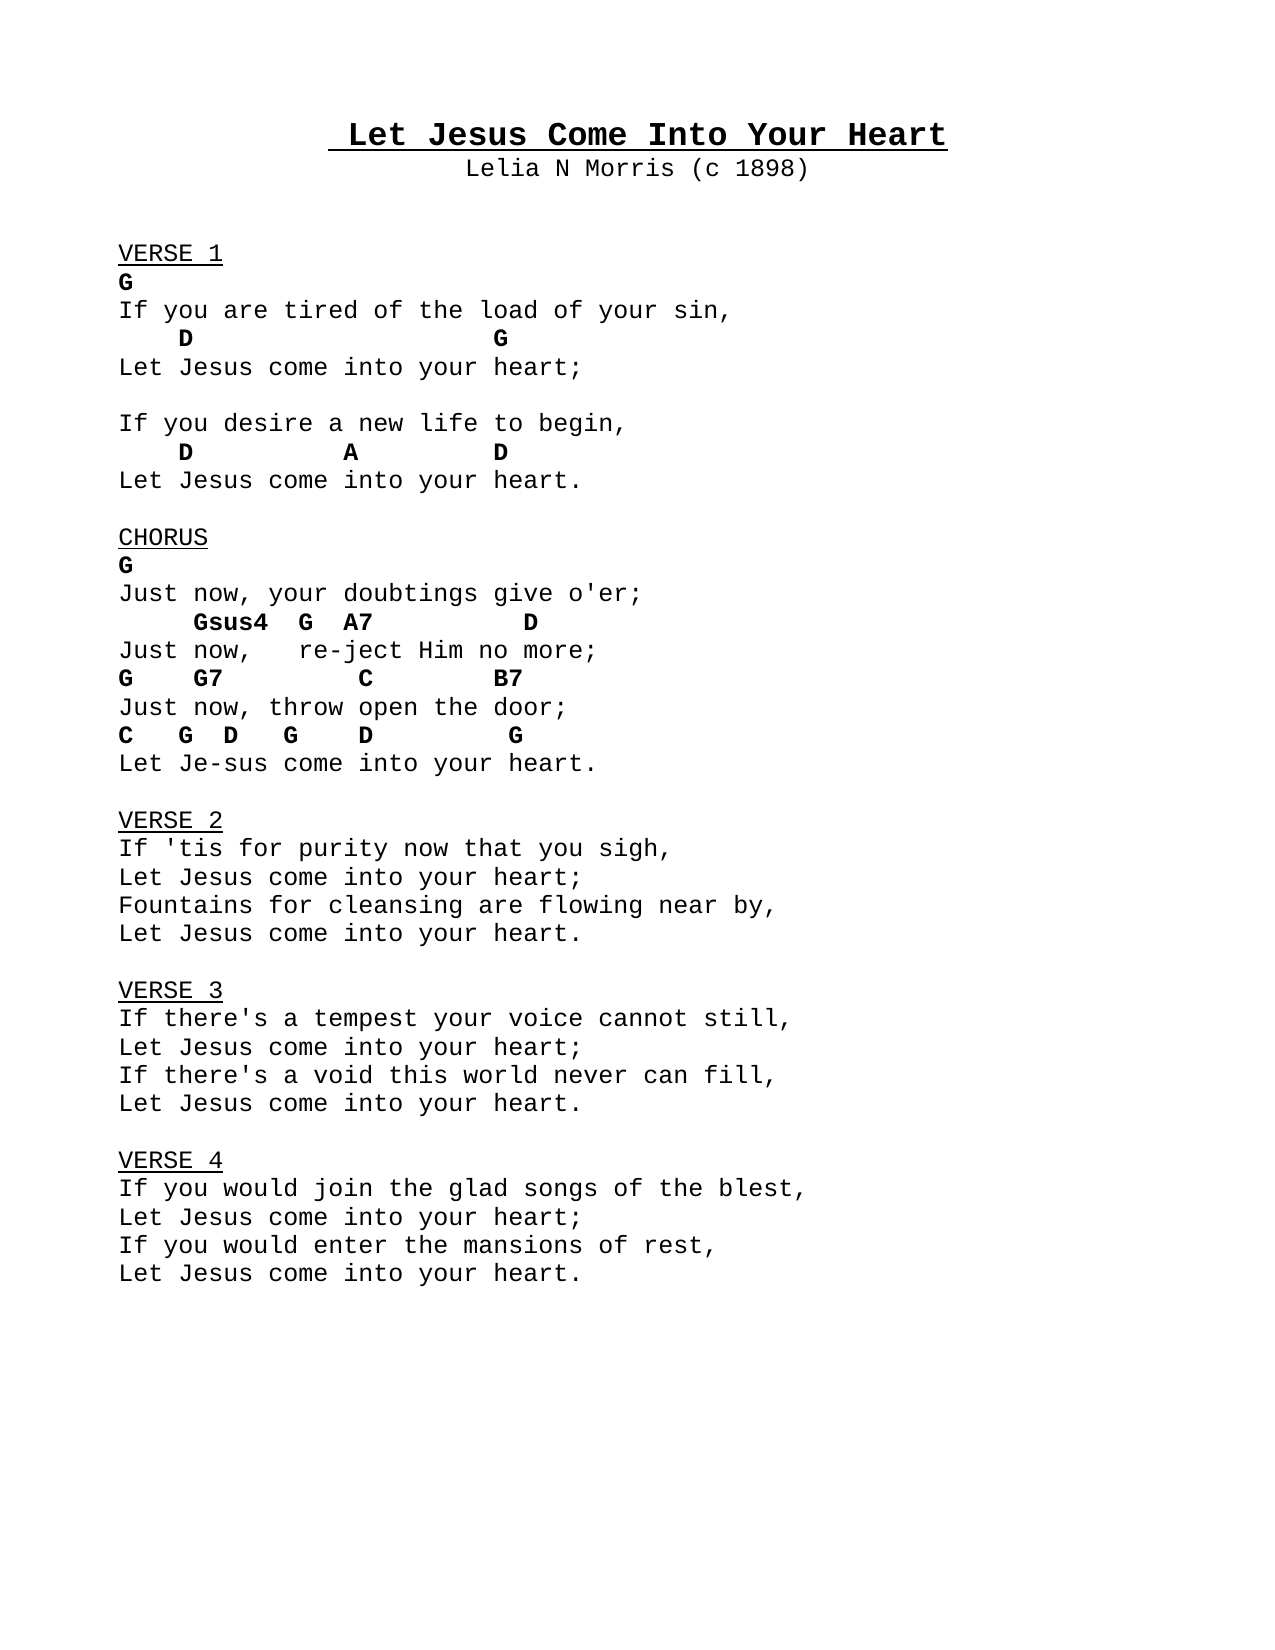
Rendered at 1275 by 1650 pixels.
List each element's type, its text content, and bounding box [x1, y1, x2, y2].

text If 'tis for purity now that you sigh, [118, 836, 1157, 864]
text C G D G D G [118, 723, 1157, 751]
text Let Jesus come into your heart. [118, 921, 1157, 949]
text Let Jesus come into your heart. [118, 468, 1157, 496]
text VERSE 3 [118, 978, 1157, 1006]
text Just now, re-ject Him no more; [118, 638, 1157, 666]
text If there's a void this world never can fill, [118, 1063, 1157, 1091]
text Let Jesus come into your heart; [118, 1034, 1157, 1063]
text If there's a tempest your voice cannot still, [118, 1006, 1157, 1034]
text Let Jesus come into your heart; [118, 864, 1157, 893]
text If you desire a new life to begin, [118, 411, 1157, 439]
text D G [118, 326, 1157, 354]
text VERSE 4 [118, 1148, 1157, 1176]
text CHORUS [118, 524, 1157, 553]
text Gsus4 G A7 D [118, 609, 1157, 638]
text G [118, 269, 1157, 298]
text Just now, your doubtings give o'er; [118, 581, 1157, 609]
text Let Jesus come into your heart. [118, 1261, 1157, 1289]
text If you would join the glad songs of the blest, [118, 1176, 1157, 1204]
text G G7 C B7 [118, 666, 1157, 694]
text Let Je-sus come into your heart. [118, 751, 1157, 779]
text VERSE 2 [118, 808, 1157, 836]
text G [118, 553, 1157, 581]
text If you are tired of the load of your sin, [118, 298, 1157, 326]
text Lelia N Morris (c 1898) [118, 156, 1157, 184]
text VERSE 1 [118, 241, 1157, 269]
text If you would enter the mansions of rest, [118, 1233, 1157, 1261]
text Just now, throw open the door; [118, 694, 1157, 723]
text D A D [118, 439, 1157, 468]
text Let Jesus come into your heart. [118, 1091, 1157, 1119]
text Fountains for cleansing are flowing near by, [118, 893, 1157, 921]
text Let Jesus Come Into Your Heart [118, 118, 1157, 156]
text Let Jesus come into your heart; [118, 354, 1157, 383]
text Let Jesus come into your heart; [118, 1204, 1157, 1233]
